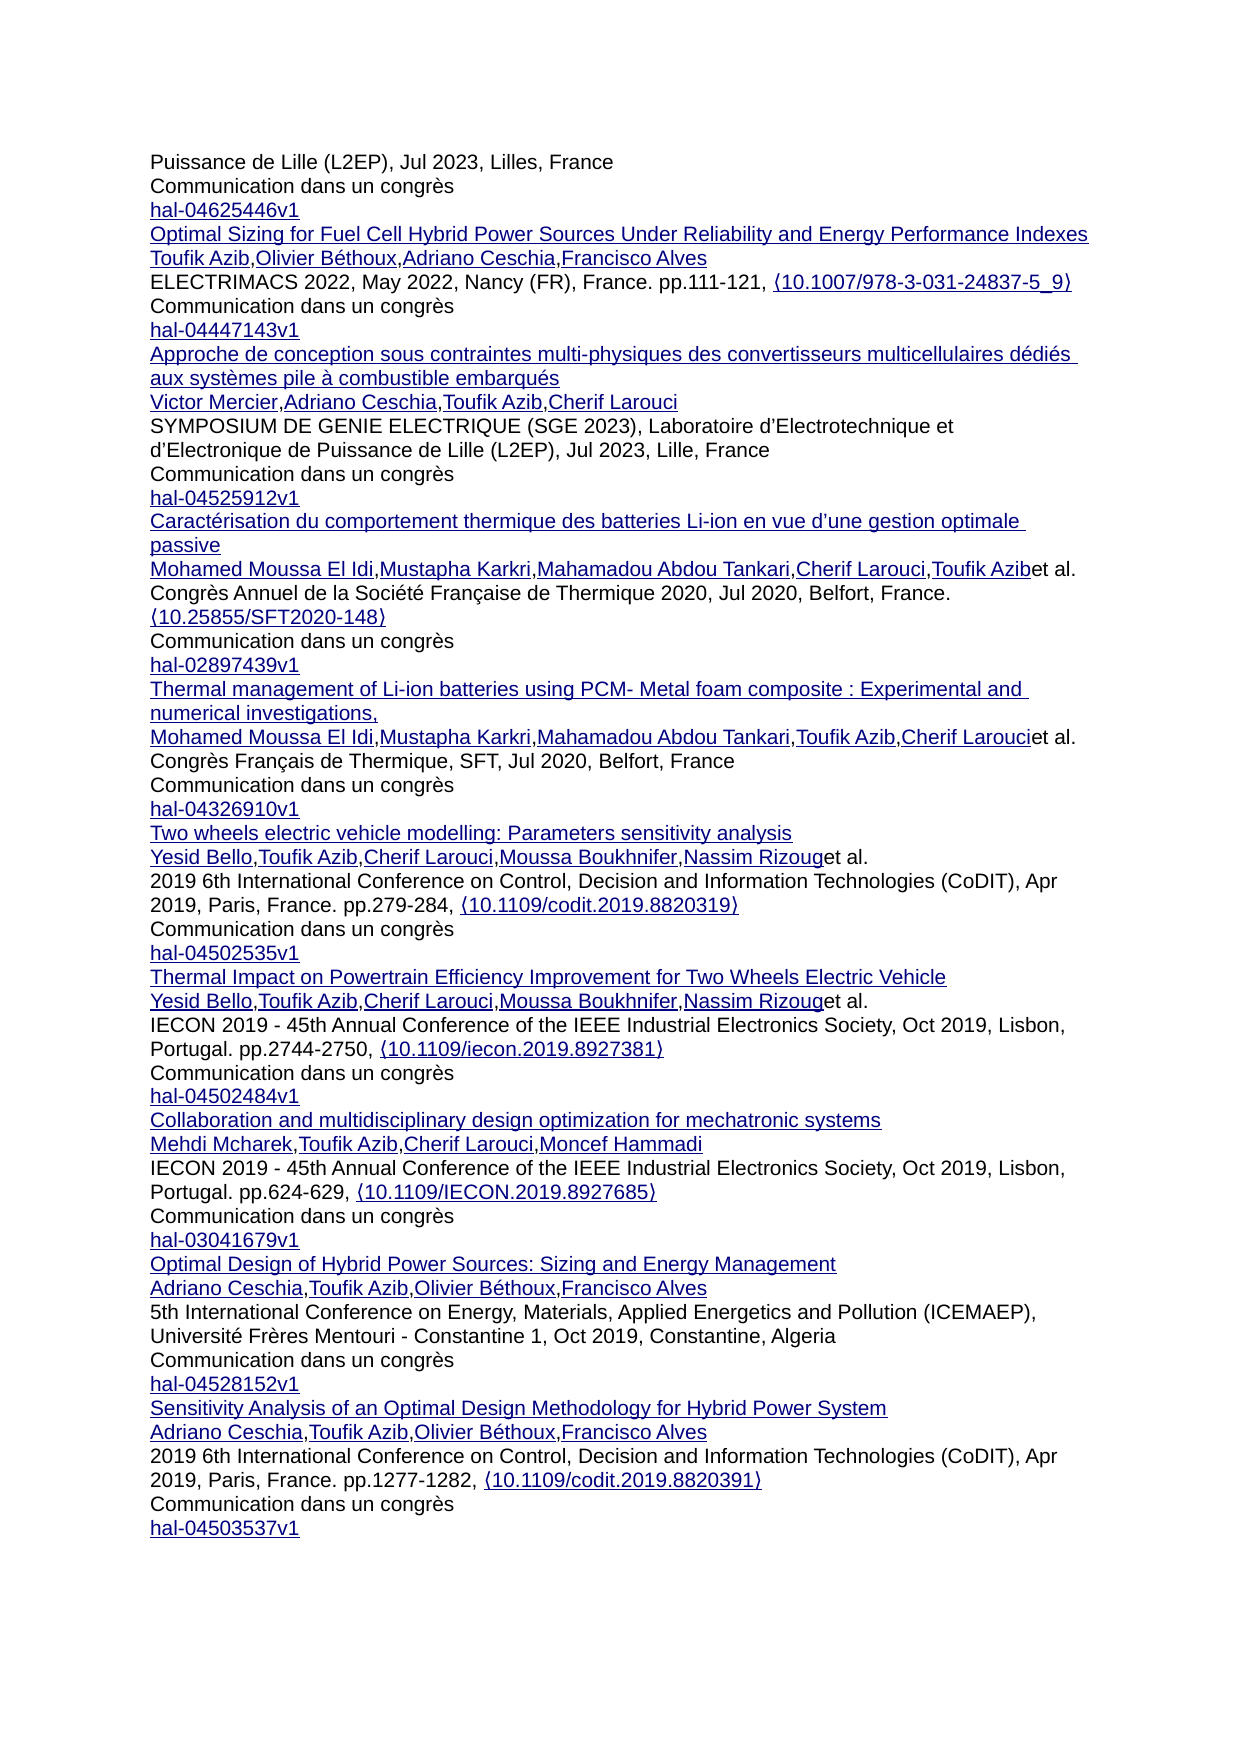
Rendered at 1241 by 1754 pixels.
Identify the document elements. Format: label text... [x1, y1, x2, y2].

table_cell Puissance de Lille (L2EP), Jul 2023, Lilles, France Communication dans un congrès hal-04625446v1 [150, 150, 1090, 222]
table_cell Caractérisation du comportement thermique des batteries Li-ion en vue d’une gestion optimale passive Mohamed Moussa El Idi,Mustapha Karkri,Mahamadou Abdou Tankari,Cherif Larouci,Toufik Azibet al. Congrès Annuel de la Société Française de Thermique 2020, Jul 2020, Belfort, France. ⟨10.25855/SFT2020-148⟩ Communication dans un congrès hal-02897439v1 [150, 509, 1090, 677]
table_cell Thermal Impact on Powertrain Efficiency Improvement for Two Wheels Electric Vehicle Yesid Bello,Toufik Azib,Cherif Larouci,Moussa Boukhnifer,Nassim Rizouget al. IECON 2019 - 45th Annual Conference of the IEEE Industrial Electronics Society, Oct 2019, Lisbon, Portugal. pp.2744-2750, ⟨10.1109/iecon.2019.8927381⟩ Communication dans un congrès hal-04502484v1 [150, 965, 1090, 1108]
table_cell Sensitivity Analysis of an Optimal Design Methodology for Hybrid Power System Adriano Ceschia,Toufik Azib,Olivier Béthoux,Francisco Alves 2019 6th International Conference on Control, Decision and Information Technologies (CoDIT), Apr 2019, Paris, France. pp.1277-1282, ⟨10.1109/codit.2019.8820391⟩ Communication dans un congrès hal-04503537v1 [150, 1396, 1090, 1539]
table_cell Collaboration and multidisciplinary design optimization for mechatronic systems Mehdi Mcharek,Toufik Azib,Cherif Larouci,Moncef Hammadi IECON 2019 - 45th Annual Conference of the IEEE Industrial Electronics Society, Oct 2019, Lisbon, Portugal. pp.624-629, ⟨10.1109/IECON.2019.8927685⟩ Communication dans un congrès hal-03041679v1 [150, 1108, 1090, 1252]
table_cell Optimal Sizing for Fuel Cell Hybrid Power Sources Under Reliability and Energy Performance Indexes Toufik Azib,Olivier Béthoux,Adriano Ceschia,Francisco Alves ELECTRIMACS 2022, May 2022, Nancy (FR), France. pp.111-121, ⟨10.1007/978-3-031-24837-5_9⟩ Communication dans un congrès hal-04447143v1 [150, 222, 1090, 342]
table_cell Optimal Design of Hybrid Power Sources: Sizing and Energy Management Adriano Ceschia,Toufik Azib,Olivier Béthoux,Francisco Alves 5th International Conference on Energy, Materials, Applied Energetics and Pollution (ICEMAEP), Université Frères Mentouri - Constantine 1, Oct 2019, Constantine, Algeria Communication dans un congrès hal-04528152v1 [150, 1252, 1090, 1396]
table_cell Two wheels electric vehicle modelling: Parameters sensitivity analysis Yesid Bello,Toufik Azib,Cherif Larouci,Moussa Boukhnifer,Nassim Rizouget al. 2019 6th International Conference on Control, Decision and Information Technologies (CoDIT), Apr 2019, Paris, France. pp.279-284, ⟨10.1109/codit.2019.8820319⟩ Communication dans un congrès hal-04502535v1 [150, 821, 1090, 964]
table_cell Approche de conception sous contraintes multi-physiques des convertisseurs multicellulaires dédiés aux systèmes pile à combustible embarqués Victor Mercier,Adriano Ceschia,Toufik Azib,Cherif Larouci SYMPOSIUM DE GENIE ELECTRIQUE (SGE 2023), Laboratoire d’Electrotechnique et d’Electronique de Puissance de Lille (L2EP), Jul 2023, Lille, France Communication dans un congrès hal-04525912v1 [150, 342, 1090, 509]
table_cell Thermal management of Li-ion batteries using PCM- Metal foam composite : Experimental and numerical investigations, Mohamed Moussa El Idi,Mustapha Karkri,Mahamadou Abdou Tankari,Toufik Azib,Cherif Larouciet al. Congrès Français de Thermique, SFT, Jul 2020, Belfort, France Communication dans un congrès hal-04326910v1 [150, 677, 1090, 821]
